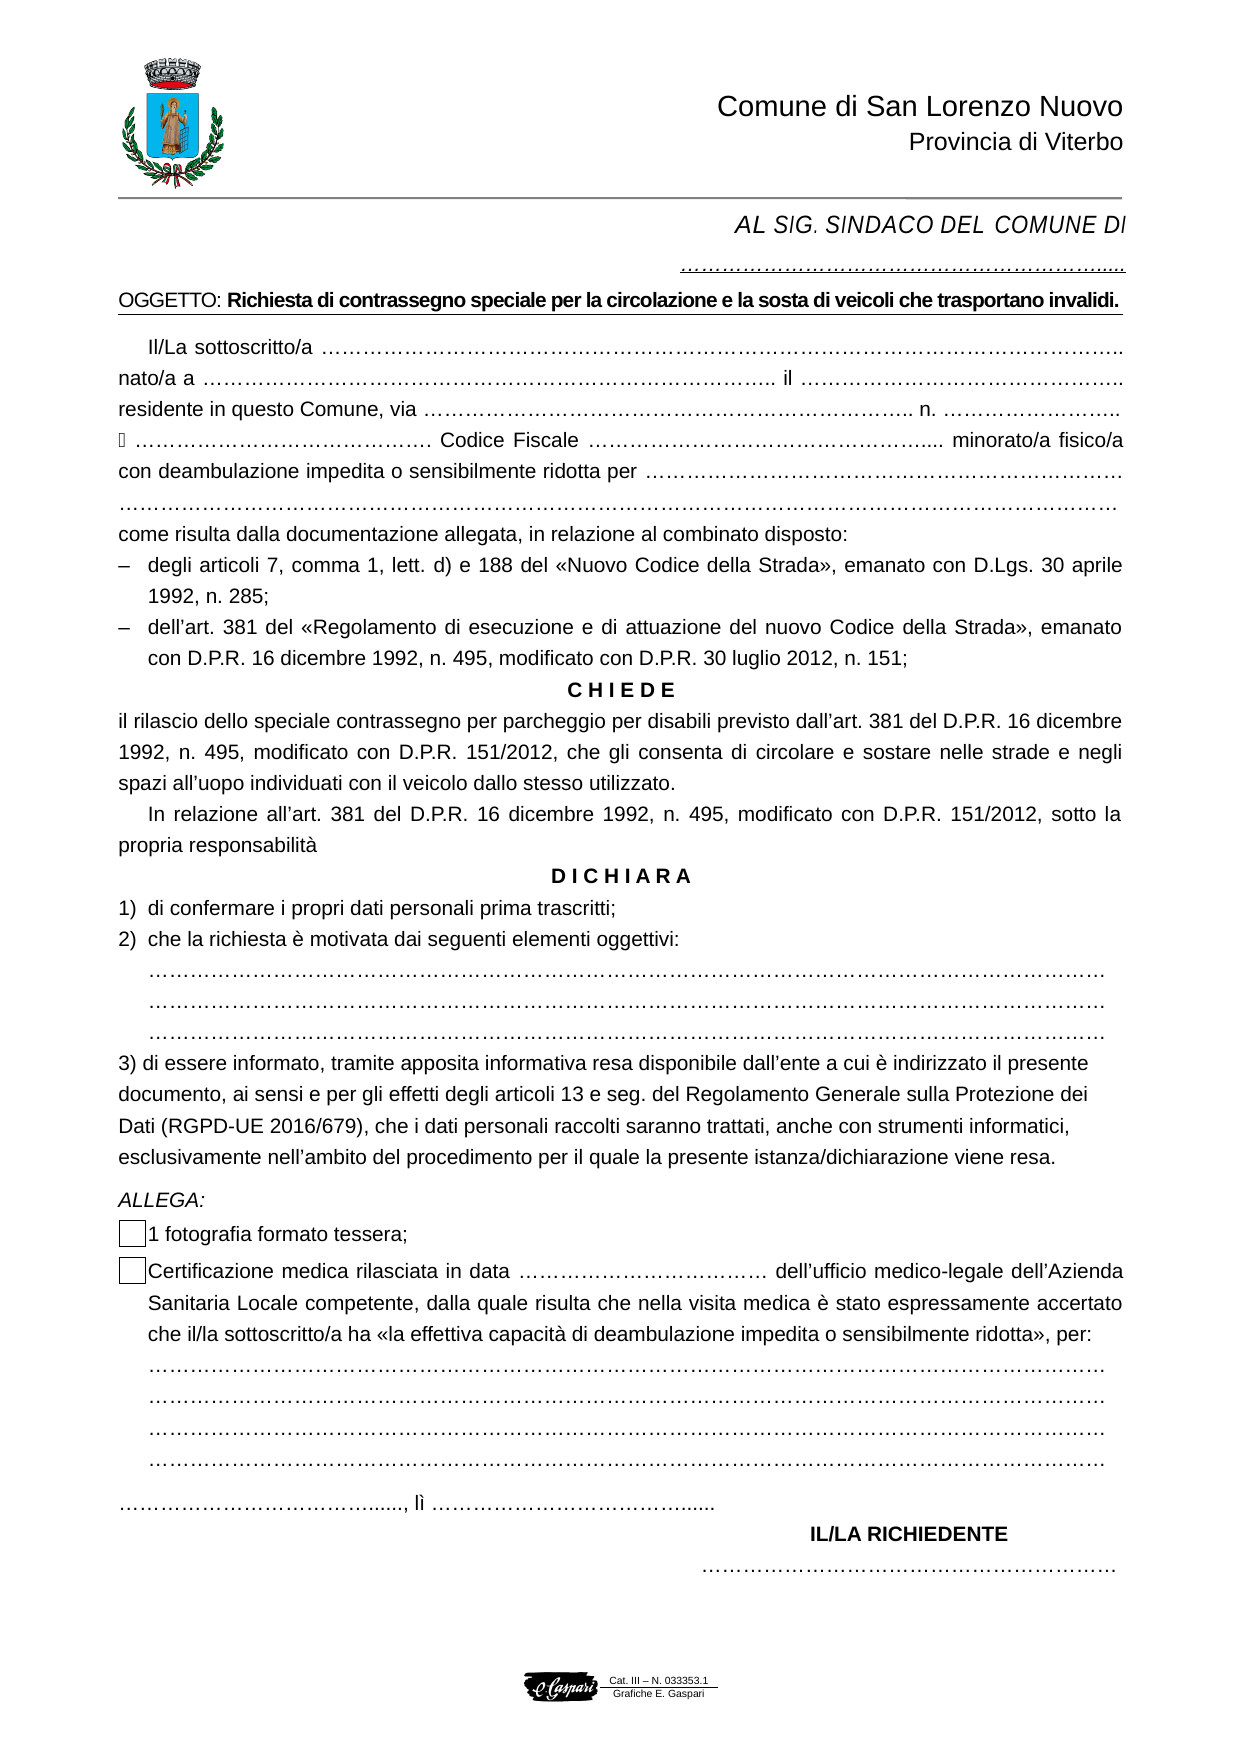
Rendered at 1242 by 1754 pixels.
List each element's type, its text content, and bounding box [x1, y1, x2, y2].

text C H I E D E [118, 677, 1123, 701]
text  ……………………………………. Codice Fiscale ………………………………………….... minorato/a fisico/a con deambulazione impedita o sensibilmente ridotta per …………………………………………………………… ……………………………………………………………………………………………………………………………… [118, 428, 1123, 514]
text ………………………………......, lì ………………………………...... [118, 1490, 1123, 1514]
text ………………………………………………………………………………………………………………………… ………………………………………………………………………………………………………………………… ………………………………………………………………………………………………………………………… ………………………………………………………………………………………………………………………… [148, 1353, 1123, 1471]
text ………………………………………………………………………………………………………………………… [148, 1020, 1123, 1044]
text 1 fotografia formato tessera; [118, 1219, 1123, 1247]
text OGGETTO: Richiesta di contrassegno speciale per la circolazione e la sosta di veicoli che trasportano invalidi. [118, 288, 1123, 314]
text 2) che la richiesta è motivata dai seguenti elementi oggettivi: [118, 927, 1123, 951]
text …………………………………………………… [694, 1553, 1123, 1577]
text Comune di San Lorenzo Nuovo [224, 89, 1123, 122]
text ……………………………………………………..... [602, 251, 1126, 275]
text 3) di essere informato, tramite apposita informativa resa disponibile dall’ente a cui è indirizzato il presente documento, ai sensi e per gli effetti degli articoli 13 e seg. del Regolamento Generale sulla Protezione dei Dati (RGPD-UE 2016/679), che i dati personali raccolti saranno trattati, anche con strumenti informatici, esclusivamente nell’ambito del procedimento per il quale la presente istanza/dichiarazione viene resa. [118, 1051, 1123, 1168]
text – dell’art. 381 del «Regolamento di esecuzione e di attuazione del nuovo Codice della Strada», emanato con D.P.R. 16 dicembre 1992, n. 495, modificato con D.P.R. 30 luglio 2012, n. 151; [118, 615, 1123, 670]
text Certificazione medica rilasciata in data ……………………………… dell’ufficio medico-legale dell’Azienda Sanitaria Locale competente, dalla quale risulta che nella visita medica è stato espressamente accertato che il/la sottoscritto/a ha «la effettiva capacità di deambulazione impedita o sensibilmente ridotta», per: [118, 1256, 1123, 1346]
text Il/La sottoscritto/a …………………………………………………………………………………………………….. nato/a a ……………………………………………………………………….. il ……………………………………….. residente in questo Comune, via …………………………………………………………….. n. …………………….. [118, 335, 1123, 421]
text – degli articoli 7, comma 1, lett. d) e 188 del «Nuovo Codice della Strada», emanato con D.Lgs. 30 aprile 1992, n. 285; [118, 553, 1123, 608]
text ………………………………………………………………………………………………………………………… [148, 958, 1123, 982]
text IL/LA RICHIEDENTE [694, 1521, 1123, 1545]
picture [523, 1671, 598, 1702]
text ALLEGA: [118, 1188, 1123, 1212]
text D I C H I A R A [118, 864, 1123, 888]
picture [122, 58, 224, 189]
text il rilascio dello speciale contrassegno per parcheggio per disabili previsto dall’art. 381 del D.P.R. 16 dicembre 1992, n. 495, modificato con D.P.R. 151/2012, che gli consenta di circolare e sostare nelle strade e negli spazi all’uopo individuati con il veicolo dallo stesso utilizzato. [118, 708, 1123, 795]
text Provincia di Viterbo [224, 127, 1123, 156]
text In relazione all’art. 381 del D.P.R. 16 dicembre 1992, n. 495, modificato con D.P.R. 151/2012, sotto la propria responsabilità [118, 802, 1123, 857]
text AL SIG. SINDACO DEL COMUNE DI [561, 210, 1126, 239]
text ………………………………………………………………………………………………………………………… [148, 989, 1123, 1013]
text 1) di confermare i propri dati personali prima trascritti; [118, 895, 1123, 919]
text come risulta dalla documentazione allegata, in relazione al combinato disposto: [118, 522, 1123, 546]
